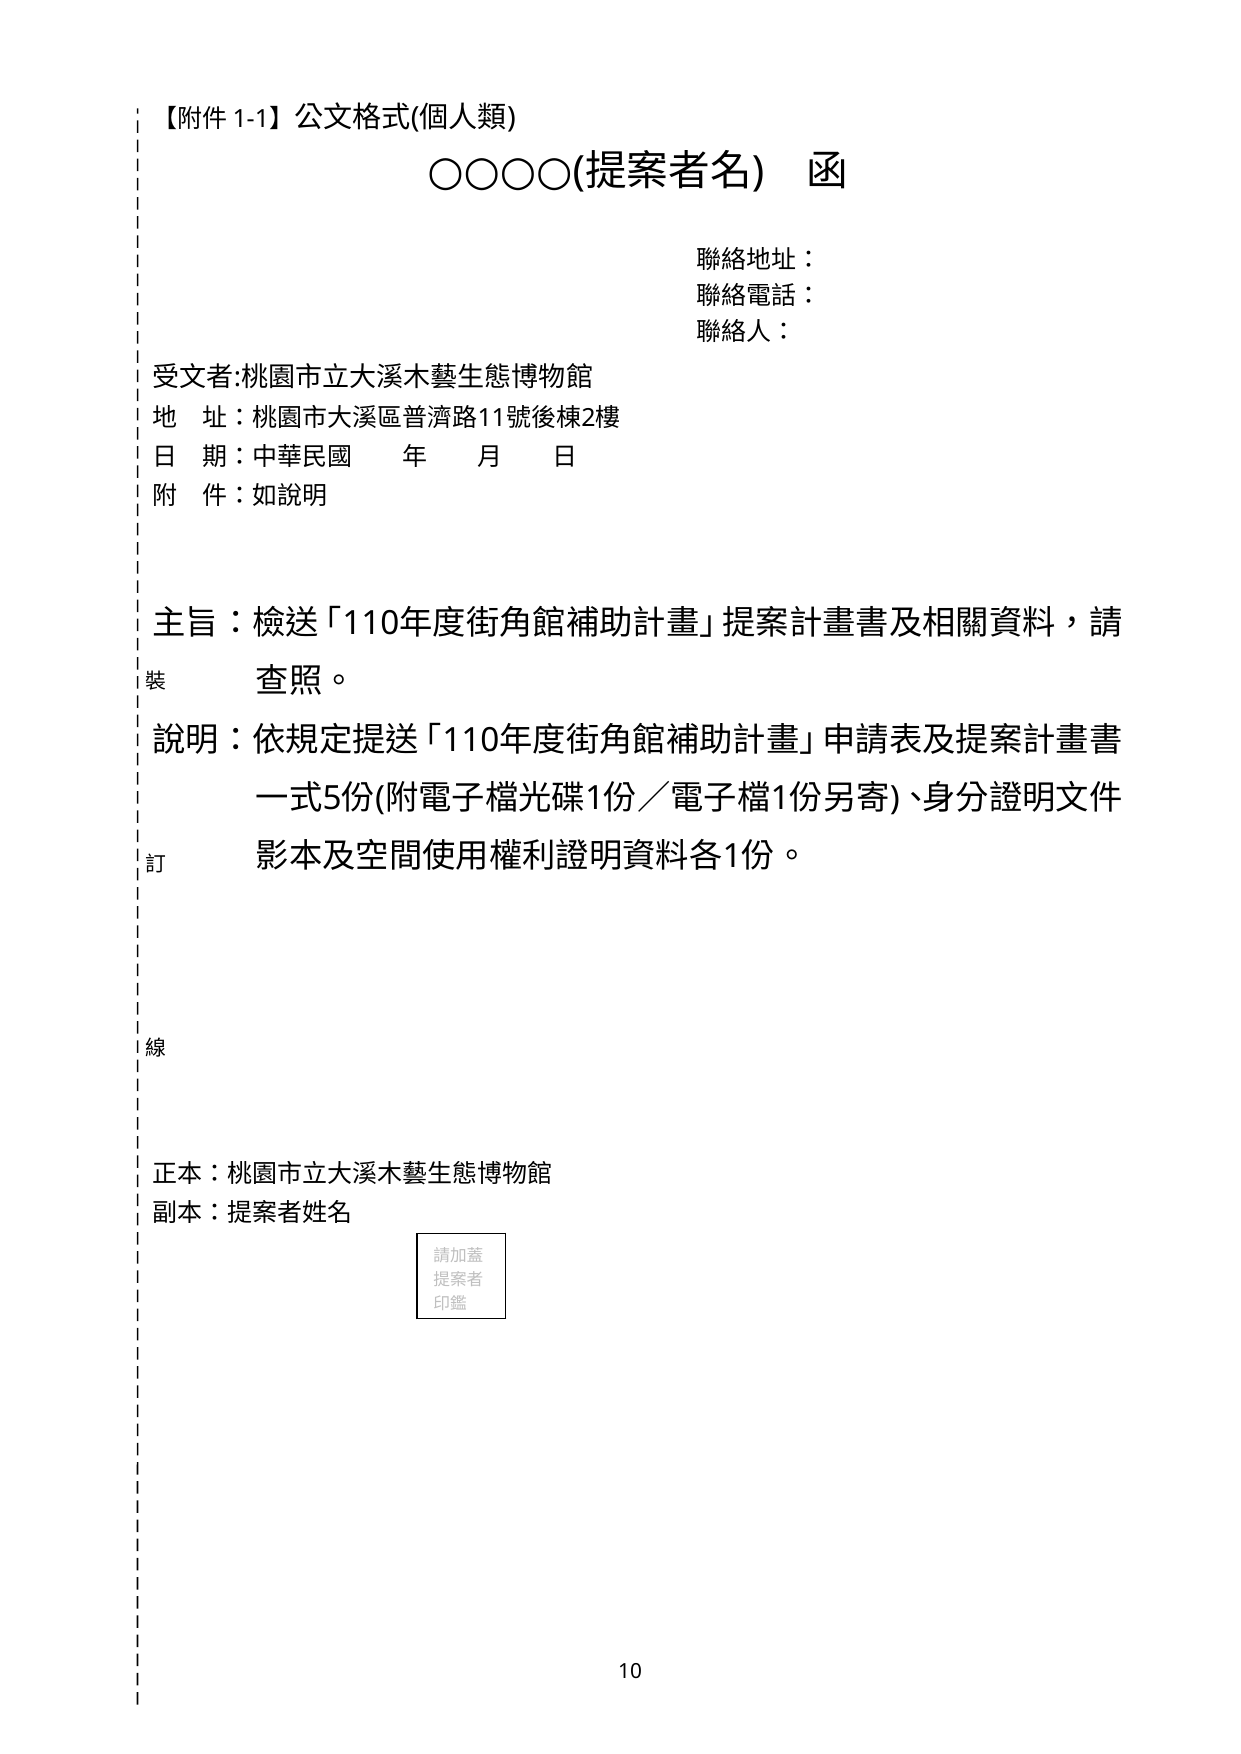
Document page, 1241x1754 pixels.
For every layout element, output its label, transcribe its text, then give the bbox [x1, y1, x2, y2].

text 說明：依規定提送「110年度街角館補助計畫」申請表及提案計畫書一式5份(附電子檔光碟1份／電子檔1份另寄)、身分證明文件影本及空間使用權利證明資料各1份。 [171, 704, 1122, 879]
text 裝 訂 線 [141, 670, 171, 1182]
text 日 期：中華民國 年 月 日 [152, 436, 1122, 472]
text ○○○○(提案者名) 函 [152, 137, 1122, 198]
text 聯絡地址： [697, 239, 1203, 275]
text 受文者:桃園市立大溪木藝生態博物館 [152, 355, 1122, 394]
text 聯絡人： [697, 312, 1203, 348]
text 請加蓋提案者印鑑 [433, 1242, 490, 1310]
text 附 件：如說明 [152, 475, 1122, 511]
text 主旨：檢送「110年度街角館補助計畫」提案計畫書及相關資料，請查照。 [152, 588, 1122, 704]
text 【附件1-1】公文格式(個人類) [152, 87, 1122, 137]
text 地 址：桃園市大溪區普濟路11號後棟2樓 [152, 397, 1122, 433]
text 聯絡電話： [697, 275, 1203, 312]
text 副本：提案者姓名 [152, 1192, 1122, 1229]
text 正本：桃園市立大溪木藝生態博物館 [152, 1153, 1122, 1189]
